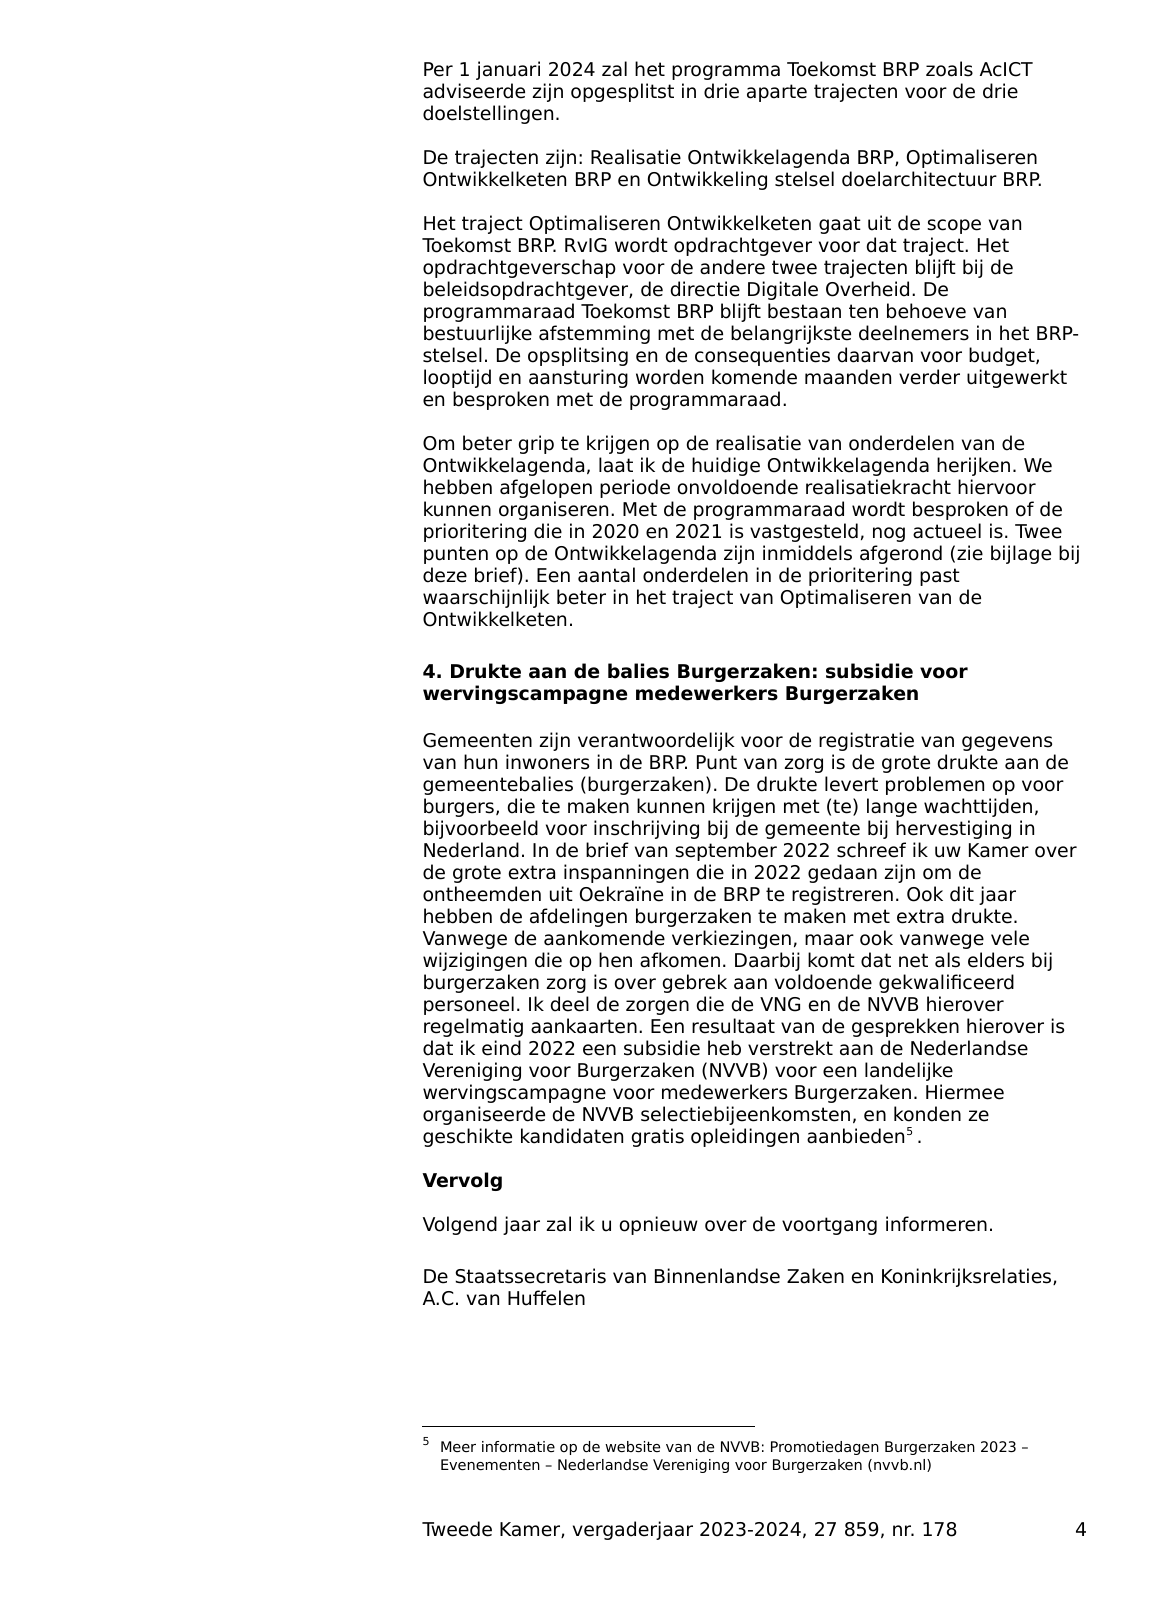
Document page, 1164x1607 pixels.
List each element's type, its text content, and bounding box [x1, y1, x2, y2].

subtitle 4. Drukte aan de balies Burgerzaken: subsidie voor wervingscampagne medewerkers Burgerzaken [422, 661, 1087, 705]
text Gemeenten zijn verantwoordelijk voor de registratie van gegevens van hun inwoners in de BRP. Punt van zorg is de grote drukte aan de gemeentebalies (burgerzaken). De drukte levert problemen op voor burgers, die te maken kunnen krijgen met (te) lange wachttijden, bijvoorbeeld voor inschrijving bij de gemeente bij hervestiging in Nederland. In de brief van september 2022 schreef ik uw Kamer over de grote extra inspanningen die in 2022 gedaan zijn om de ontheemden uit Oekraïne in de BRP te registreren. Ook dit jaar hebben de afdelingen burgerzaken te maken met extra drukte. Vanwege de aankomende verkiezingen, maar ook vanwege vele wijzigingen die op hen afkomen. Daarbij komt dat net als elders bij burgerzaken zorg is over gebrek aan voldoende gekwalificeerd personeel. Ik deel de zorgen die de VNG en de NVVB hierover regelmatig aankaarten. Een resultaat van de gesprekken hierover is dat ik eind 2022 een subsidie heb verstrekt aan de Nederlandse Vereniging voor Burgerzaken (NVVB) voor een landelijke wervingscampagne voor medewerkers Burgerzaken. Hiermee organiseerde de NVVB selectiebijeenkomsten, en konden ze geschikte kandidaten gratis opleidingen aanbieden. [422, 730, 1087, 1148]
text Om beter grip te krijgen op de realisatie van onderdelen van de Ontwikkelagenda, laat ik de huidige Ontwikkelagenda herijken. We hebben afgelopen periode onvoldoende realisatiekracht hiervoor kunnen organiseren. Met de programmaraad wordt besproken of de prioritering die in 2020 en 2021 is vastgesteld, nog actueel is. Twee punten op de Ontwikkelagenda zijn inmiddels afgerond (zie bijlage bij deze brief). Een aantal onderdelen in de prioritering past waarschijnlijk beter in het traject van Optimaliseren van de Ontwikkelketen. [422, 433, 1087, 631]
text De trajecten zijn: Realisatie Ontwikkelagenda BRP, Optimaliseren Ontwikkelketen BRP en Ontwikkeling stelsel doelarchitectuur BRP. [422, 147, 1087, 191]
text Volgend jaar zal ik u opnieuw over de voortgang informeren. [422, 1214, 1087, 1236]
text Per 1 januari 2024 zal het programma Toekomst BRP zoals AcICT adviseerde zijn opgesplitst in drie aparte trajecten voor de drie doelstellingen. [422, 59, 1087, 125]
text Het traject Optimaliseren Ontwikkelketen gaat uit de scope van Toekomst BRP. RvIG wordt opdrachtgever voor dat traject. Het opdrachtgeverschap voor de andere twee trajecten blijft bij de beleidsopdrachtgever, de directie Digitale Overheid. De programmaraad Toekomst BRP blijft bestaan ten behoeve van bestuurlijke afstemming met de belangrijkste deelnemers in het BRP-stelsel. De opsplitsing en de consequenties daarvan voor budget, looptijd en aansturing worden komende maanden verder uitgewerkt en besproken met de programmaraad. [422, 213, 1087, 411]
text De Staatssecretaris van Binnenlandse Zaken en Koninkrijksrelaties, A.C. van Huffelen [422, 1266, 1087, 1310]
subtitle Vervolg [422, 1170, 1087, 1192]
text Meer informatie op de website van de NVVB: Promotiedagen Burgerzaken 2023 – Evenementen – Nederlandse Vereniging voor Burgerzaken (nvvb.nl) [422, 1435, 1087, 1474]
